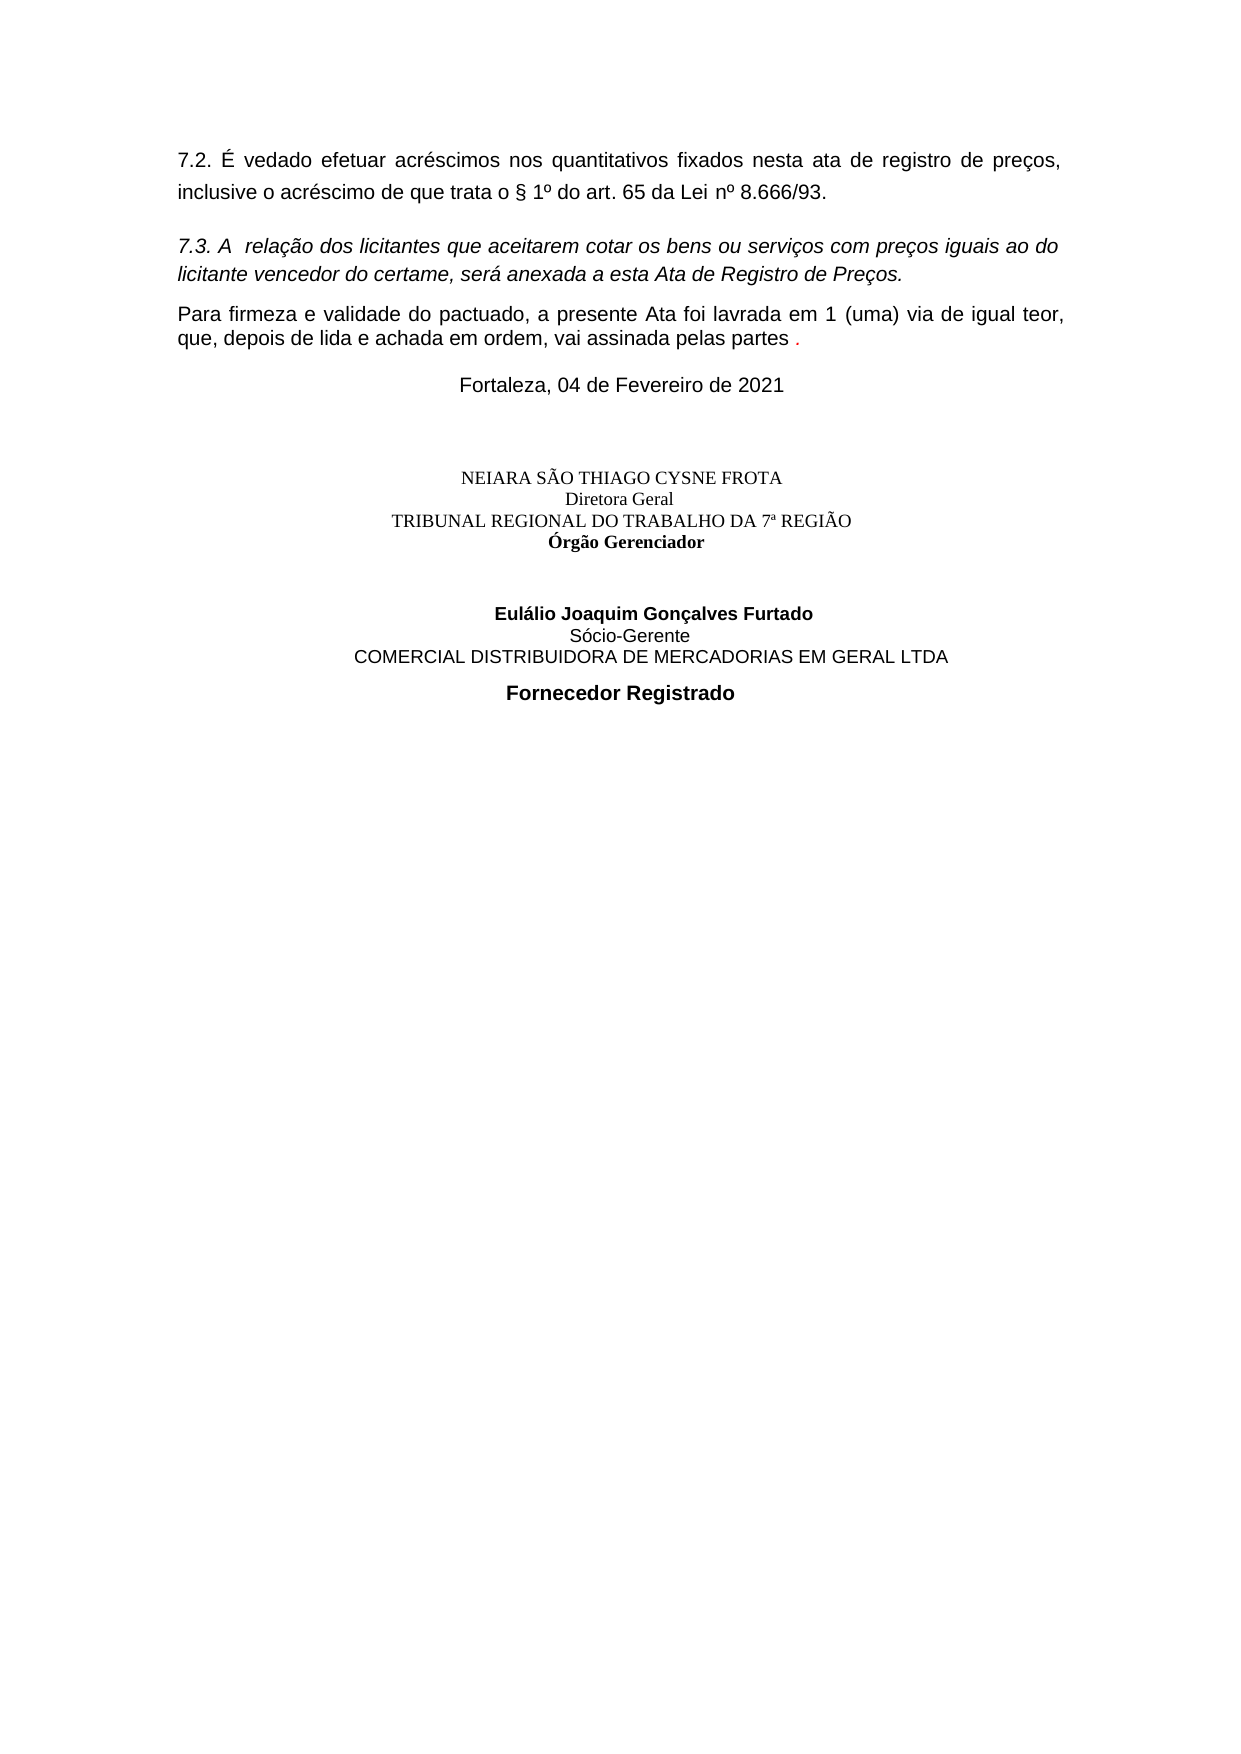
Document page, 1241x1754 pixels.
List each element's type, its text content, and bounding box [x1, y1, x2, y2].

text 7.2. É vedado efetuar acréscimos nos quantitativos fixados nesta ata de registro de preços, inclusive o acréscimo de que trata o § 1º do art. 65 da Lei nº 8.666/93. [177, 148, 1063, 204]
text 7.3. A relação dos licitantes que aceitarem cotar os bens ou serviços com preços iguais ao do licitante vencedor do certame, será anexada a esta Ata de Registro de Preços. [177, 234, 1063, 285]
text Fortaleza, 04 de Fevereiro de 2021 [177, 373, 1066, 397]
text COMERCIAL DISTRIBUIDORA DE MERCADORIAS EM GERAL LTDA [177, 646, 1063, 668]
text Eulálio Joaquim Gonçalves Furtado [413, 601, 1063, 625]
text TRIBUNAL REGIONAL DO TRABALHO DA 7ª REGIÃO [177, 510, 1066, 531]
text Sócio-Gerente [413, 625, 1063, 646]
text Fornecedor Registrado [177, 680, 1063, 704]
text NEIARA SÃO THIAGO CYSNE FROTA [177, 467, 1066, 488]
text Para firmeza e validade do pactuado, a presente Ata foi lavrada em 1 (uma) via de igual teor, que, depois de lida e achada em ordem, vai assinada pelas partes . [177, 301, 1064, 349]
text Diretora Geral [177, 488, 1066, 510]
text Órgão Gerenciador [177, 531, 1066, 553]
